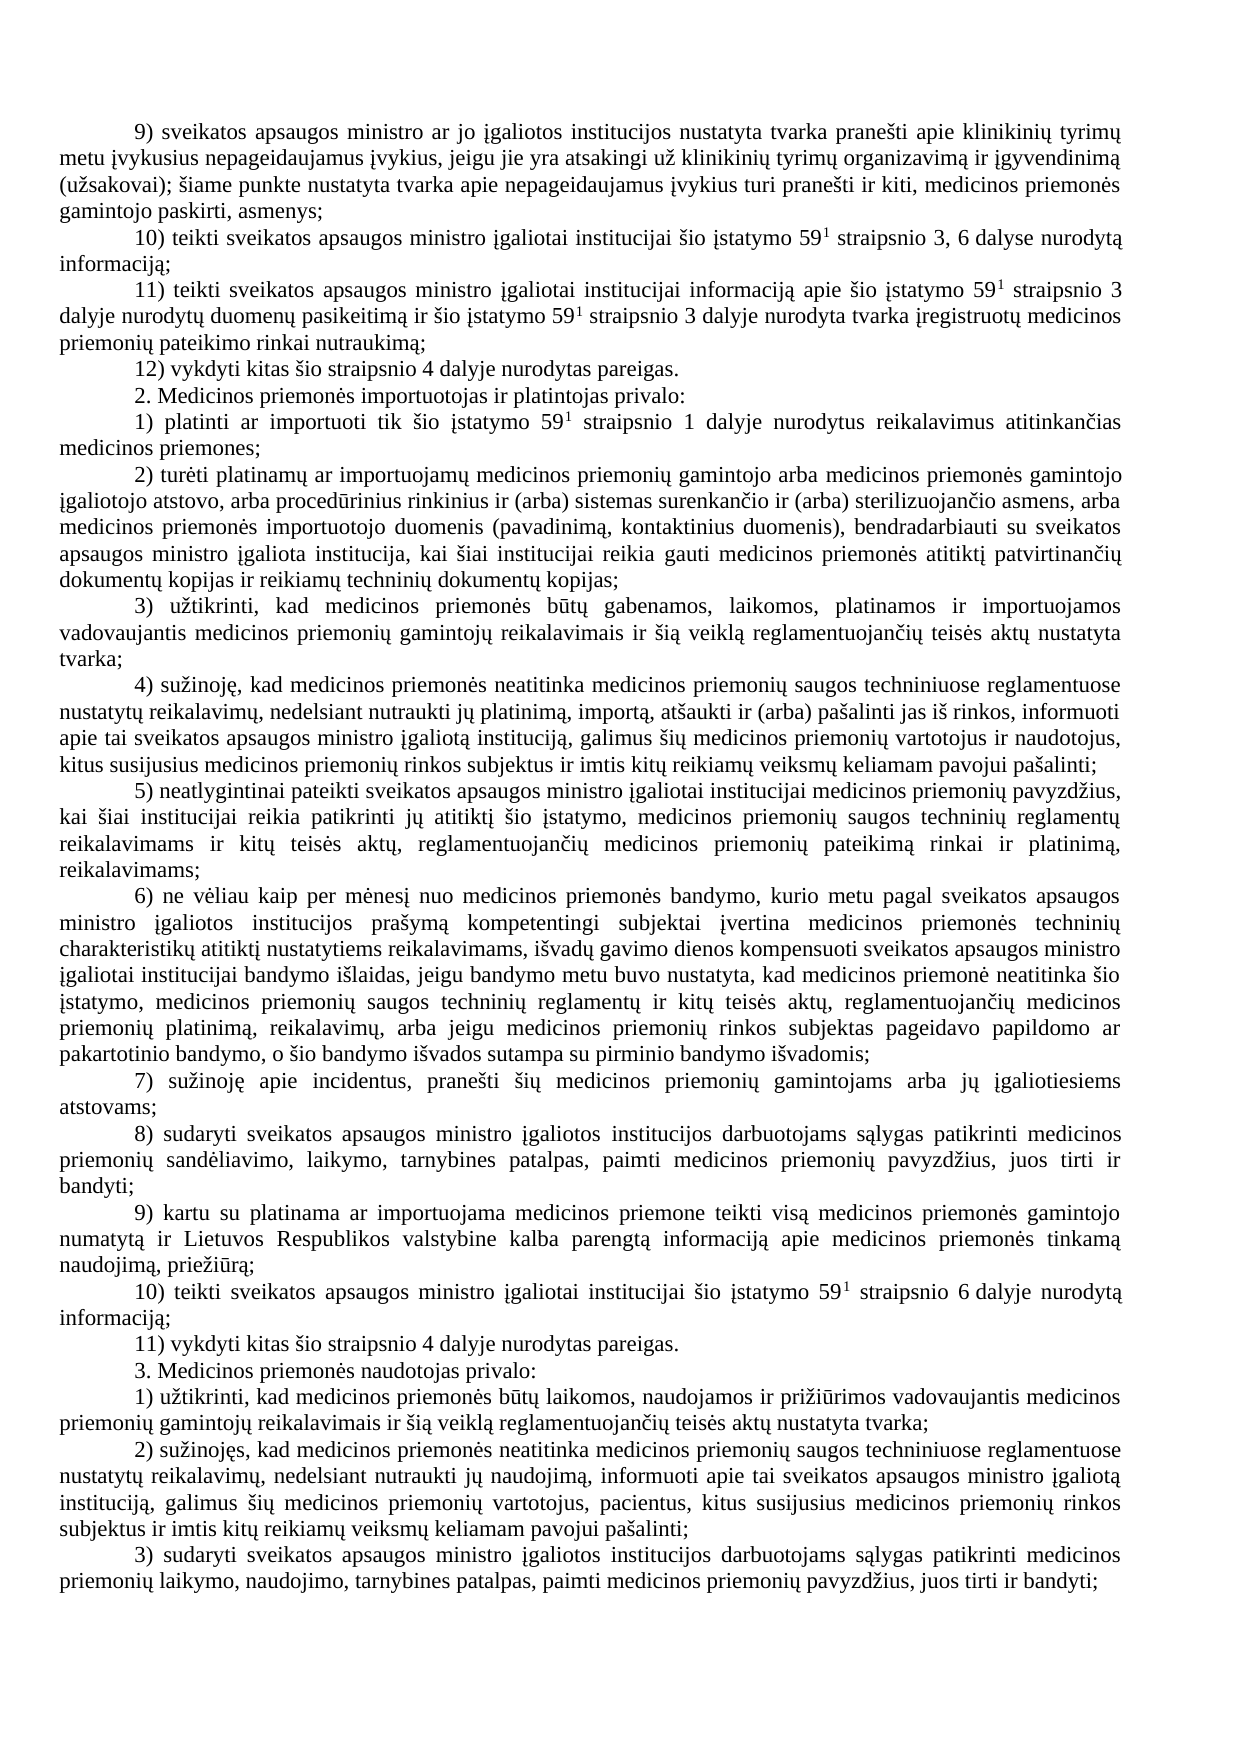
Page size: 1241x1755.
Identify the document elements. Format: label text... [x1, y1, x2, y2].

text 1) užtikrinti, kad medicinos priemonės būtų laikomos, naudojamos ir prižiūrimos vadovaujantis medicinos priemonių gamintojų reikalavimais ir šią veiklą reglamentuojančių teisės aktų nustatyta tvarka; [59, 1383, 1122, 1436]
text 2) turėti platinamų ar importuojamų medicinos priemonių gamintojo arba medicinos priemonės gamintojo įgaliotojo atstovo, arba procedūrinius rinkinius ir (arba) sistemas surenkančio ir (arba) sterilizuojančio asmens, arba medicinos priemonės importuotojo duomenis (pavadinimą, kontaktinius duomenis), bendradarbiauti su sveikatos apsaugos ministro įgaliota institucija, kai šiai institucijai reikia gauti medicinos priemonės atitiktį patvirtinančių dokumentų kopijas ir reikiamų techninių dokumentų kopijas; [59, 461, 1122, 592]
text 5) neatlygintinai pateikti sveikatos apsaugos ministro įgaliotai institucijai medicinos priemonių pavyzdžius, kai šiai institucijai reikia patikrinti jų atitiktį šio įstatymo, medicinos priemonių saugos techninių reglamentų reikalavimams ir kitų teisės aktų, reglamentuojančių medicinos priemonių pateikimą rinkai ir platinimą, reikalavimams; [59, 777, 1122, 882]
text 9) sveikatos apsaugos ministro ar jo įgaliotos institucijos nustatyta tvarka pranešti apie klinikinių tyrimų metu įvykusius nepageidaujamus įvykius, jeigu jie yra atsakingi už klinikinių tyrimų organizavimą ir įgyvendinimą (užsakovai); šiame punkte nustatyta tvarka apie nepageidaujamus įvykius turi pranešti ir kiti, medicinos priemonės gamintojo paskirti, asmenys; [59, 118, 1122, 223]
text 2. Medicinos priemonės importuotojas ir platintojas privalo: [59, 382, 1122, 408]
text 1) platinti ar importuoti tik šio įstatymo 591 straipsnio 1 dalyje nurodytus reikalavimus atitinkančias medicinos priemones; [59, 408, 1122, 461]
text 3) užtikrinti, kad medicinos priemonės būtų gabenamos, laikomos, platinamos ir importuojamos vadovaujantis medicinos priemonių gamintojų reikalavimais ir šią veiklą reglamentuojančių teisės aktų nustatyta tvarka; [59, 592, 1122, 672]
text 10) teikti sveikatos apsaugos ministro įgaliotai institucijai šio įstatymo 591 straipsnio 3, 6 dalyse nurodytą informaciją; [59, 223, 1122, 276]
text 9) kartu su platinama ar importuojama medicinos priemone teikti visą medicinos priemonės gamintojo numatytą ir Lietuvos Respublikos valstybine kalba parengtą informaciją apie medicinos priemonės tinkamą naudojimą, priežiūrą; [59, 1199, 1122, 1278]
text 4) sužinoję, kad medicinos priemonės neatitinka medicinos priemonių saugos techniniuose reglamentuose nustatytų reikalavimų, nedelsiant nutraukti jų platinimą, importą, atšaukti ir (arba) pašalinti jas iš rinkos, informuoti apie tai sveikatos apsaugos ministro įgaliotą instituciją, galimus šių medicinos priemonių vartotojus ir naudotojus, kitus susijusius medicinos priemonių rinkos subjektus ir imtis kitų reikiamų veiksmų keliamam pavojui pašalinti; [59, 672, 1122, 777]
text 8) sudaryti sveikatos apsaugos ministro įgaliotos institucijos darbuotojams sąlygas patikrinti medicinos priemonių sandėliavimo, laikymo, tarnybines patalpas, paimti medicinos priemonių pavyzdžius, juos tirti ir bandyti; [59, 1119, 1122, 1199]
text 11) vykdyti kitas šio straipsnio 4 dalyje nurodytas pareigas. [59, 1330, 1122, 1357]
text 2) sužinojęs, kad medicinos priemonės neatitinka medicinos priemonių saugos techniniuose reglamentuose nustatytų reikalavimų, nedelsiant nutraukti jų naudojimą, informuoti apie tai sveikatos apsaugos ministro įgaliotą instituciją, galimus šių medicinos priemonių vartotojus, pacientus, kitus susijusius medicinos priemonių rinkos subjektus ir imtis kitų reikiamų veiksmų keliamam pavojui pašalinti; [59, 1436, 1122, 1541]
text 3) sudaryti sveikatos apsaugos ministro įgaliotos institucijos darbuotojams sąlygas patikrinti medicinos priemonių laikymo, naudojimo, tarnybines patalpas, paimti medicinos priemonių pavyzdžius, juos tirti ir bandyti; [59, 1541, 1122, 1594]
text 6) ne vėliau kaip per mėnesį nuo medicinos priemonės bandymo, kurio metu pagal sveikatos apsaugos ministro įgaliotos institucijos prašymą kompetentingi subjektai įvertina medicinos priemonės techninių charakteristikų atitiktį nustatytiems reikalavimams, išvadų gavimo dienos kompensuoti sveikatos apsaugos ministro įgaliotai institucijai bandymo išlaidas, jeigu bandymo metu buvo nustatyta, kad medicinos priemonė neatitinka šio įstatymo, medicinos priemonių saugos techninių reglamentų ir kitų teisės aktų, reglamentuojančių medicinos priemonių platinimą, reikalavimų, arba jeigu medicinos priemonių rinkos subjektas pageidavo papildomo ar pakartotinio bandymo, o šio bandymo išvados sutampa su pirminio bandymo išvadomis; [59, 882, 1122, 1067]
text 12) vykdyti kitas šio straipsnio 4 dalyje nurodytas pareigas. [59, 355, 1122, 382]
text 7) sužinoję apie incidentus, pranešti šių medicinos priemonių gamintojams arba jų įgaliotiesiems atstovams; [59, 1067, 1122, 1119]
text 3. Medicinos priemonės naudotojas privalo: [59, 1357, 1122, 1383]
text 10) teikti sveikatos apsaugos ministro įgaliotai institucijai šio įstatymo 591 straipsnio 6 dalyje nurodytą informaciją; [59, 1278, 1122, 1330]
text 11) teikti sveikatos apsaugos ministro įgaliotai institucijai informaciją apie šio įstatymo 591 straipsnio 3 dalyje nurodytų duomenų pasikeitimą ir šio įstatymo 591 straipsnio 3 dalyje nurodyta tvarka įregistruotų medicinos priemonių pateikimo rinkai nutraukimą; [59, 276, 1122, 355]
